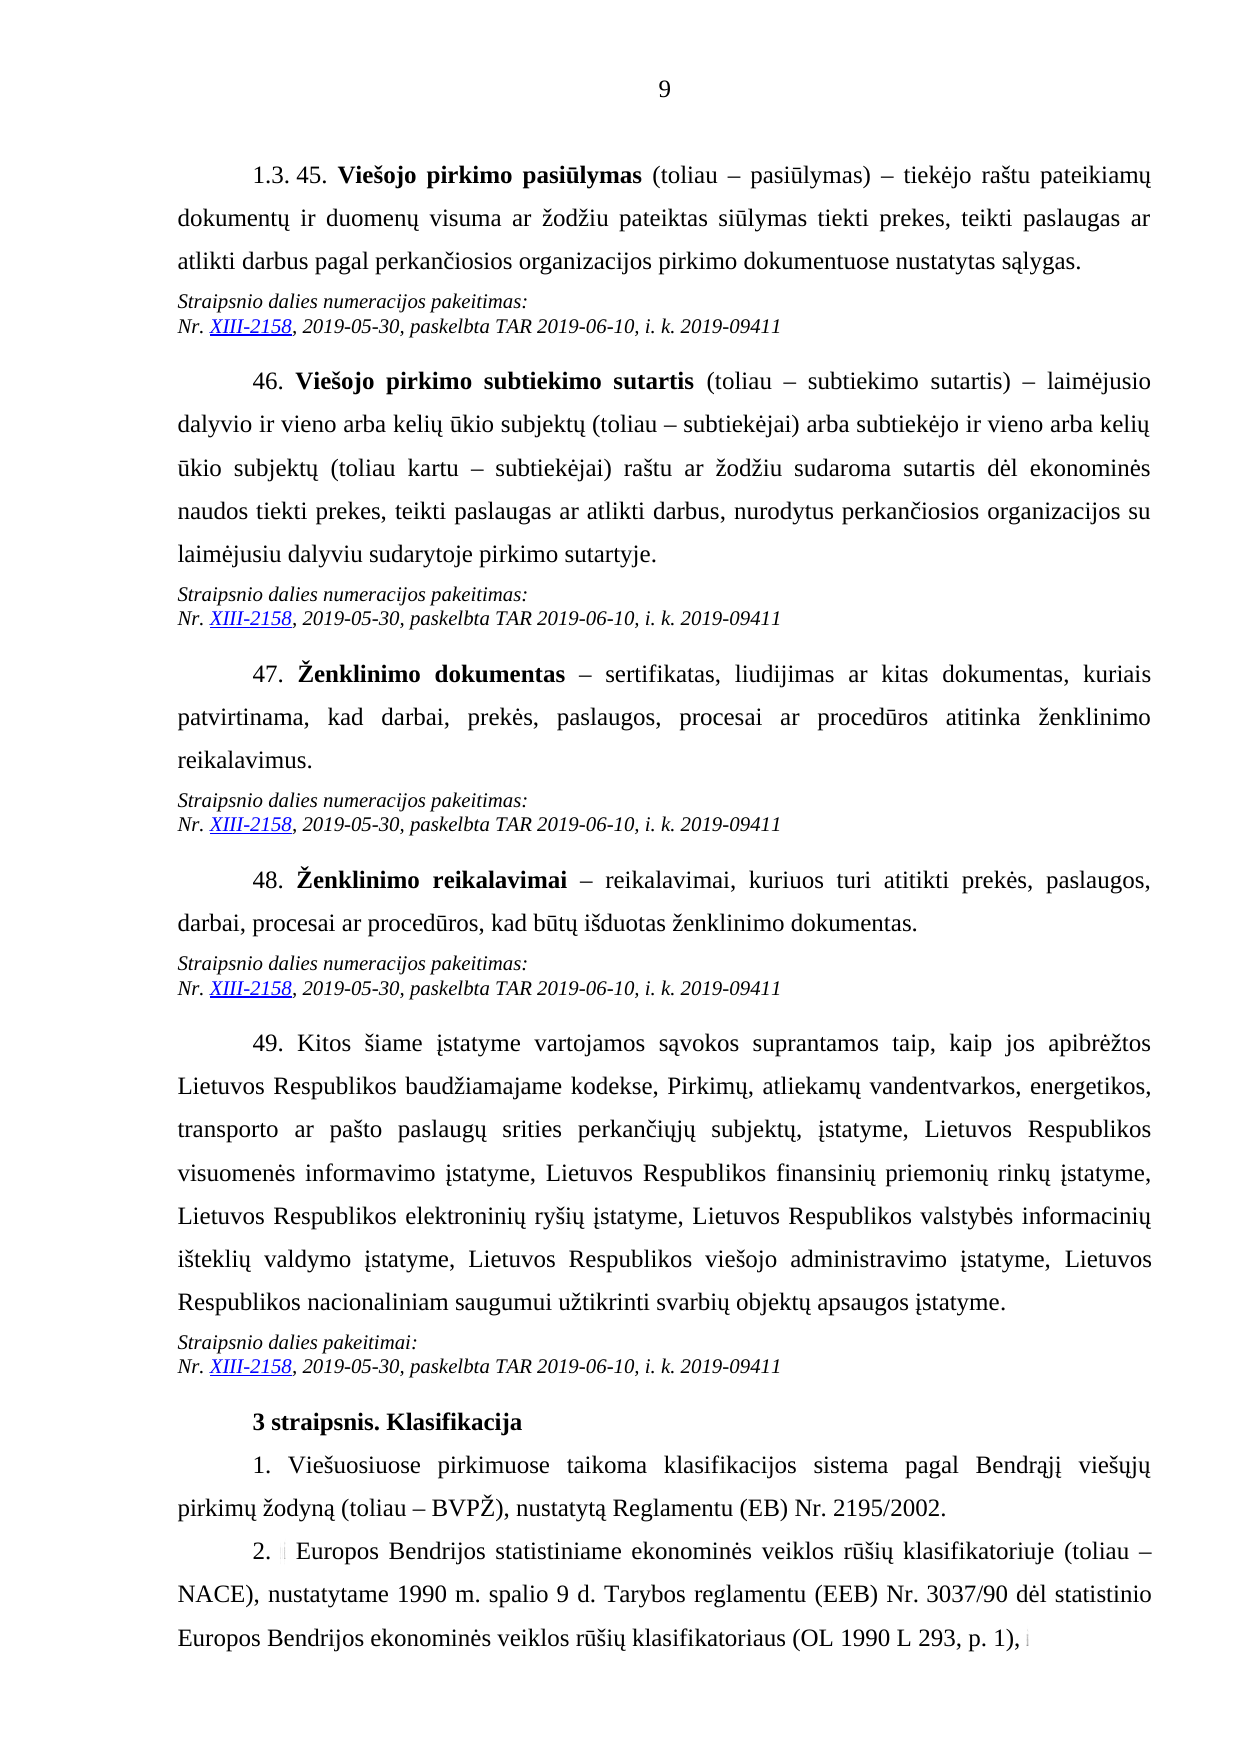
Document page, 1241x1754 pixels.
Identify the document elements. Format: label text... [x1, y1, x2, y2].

text 49. Kitos šiame įstatyme vartojamos sąvokos suprantamos taip, kaip jos apibrėžtos Lietuvos Respublikos baudžiamajame kodekse, Pirkimų, atliekamų vandentvarkos, energetikos, transporto ar pašto paslaugų srities perkančiųjų subjektų, įstatyme, Lietuvos Respublikos visuomenės informavimo įstatyme, Lietuvos Respublikos finansinių priemonių rinkų įstatyme, Lietuvos Respublikos elektroninių ryšių įstatyme, Lietuvos Respublikos valstybės informacinių išteklių valdymo įstatyme, Lietuvos Respublikos viešojo administravimo įstatyme, Lietuvos Respublikos nacionaliniam saugumui užtikrinti svarbių objektų apsaugos įstatyme. [177, 1028, 1152, 1316]
text Nr. XIII-2158, 2019-05-30, paskelbta TAR 2019-06-10, i. k. 2019-09411 [177, 313, 1152, 338]
text 2. Jeigu apibrėžtys BVPŽ ir Europos Bendrijos statistiniame ekonominės veiklos rūšių klasifikatoriuje (toliau – NACE), nustatytame 1990 m. spalio 9 d. Tarybos reglamentu (EEB) Nr. 3037/90 dėl statistinio Europos Bendrijos ekonominės veiklos rūšių klasifikatoriaus (OL 1990 L 293, p. 1), skiriasi, taikoma BVPŽ nomenklatūra. [177, 1536, 1152, 1651]
text Straipsnio dalies numeracijos pakeitimas: [177, 788, 1152, 812]
subtitle 45. Viešojo pirkimo pasiūlymas (toliau – pasiūlymas) – tiekėjo raštu pateikiamų dokumentų ir duomenų visuma ar žodžiu pateiktas siūlymas tiekti prekes, teikti paslaugas ar atlikti darbus pagal perkančiosios organizacijos pirkimo dokumentuose nustatytas sąlygas. [177, 160, 1152, 275]
text Straipsnio dalies numeracijos pakeitimas: [177, 582, 1152, 606]
text Nr. XIII-2158, 2019-05-30, paskelbta TAR 2019-06-10, i. k. 2019-09411 [177, 975, 1152, 999]
text 3 straipsnis. Klasifikacija [177, 1407, 1152, 1436]
text Straipsnio dalies numeracijos pakeitimas: [177, 951, 1152, 975]
text Straipsnio dalies pakeitimai: [177, 1330, 1152, 1354]
text Straipsnio dalies numeracijos pakeitimas: [177, 289, 1152, 313]
text 48. Ženklinimo reikalavimai – reikalavimai, kuriuos turi atitikti prekės, paslaugos, darbai, procesai ar procedūros, kad būtų išduotas ženklinimo dokumentas. [177, 865, 1152, 937]
text Nr. XIII-2158, 2019-05-30, paskelbta TAR 2019-06-10, i. k. 2019-09411 [177, 812, 1152, 836]
text Nr. XIII-2158, 2019-05-30, paskelbta TAR 2019-06-10, i. k. 2019-09411 [177, 1354, 1152, 1378]
text 46. Viešojo pirkimo subtiekimo sutartis (toliau – subtiekimo sutartis) – laimėjusio dalyvio ir vieno arba kelių ūkio subjektų (toliau – subtiekėjai) arba subtiekėjo ir vieno arba kelių ūkio subjektų (toliau kartu – subtiekėjai) raštu ar žodžiu sudaroma sutartis dėl ekonominės naudos tiekti prekes, teikti paslaugas ar atlikti darbus, nurodytus perkančiosios organizacijos su laimėjusiu dalyviu sudarytoje pirkimo sutartyje. [177, 366, 1152, 568]
text Nr. XIII-2158, 2019-05-30, paskelbta TAR 2019-06-10, i. k. 2019-09411 [177, 606, 1152, 630]
text 47. Ženklinimo dokumentas – sertifikatas, liudijimas ar kitas dokumentas, kuriais patvirtinama, kad darbai, prekės, paslaugos, procesai ar procedūros atitinka ženklinimo reikalavimus. [177, 659, 1152, 774]
text 1. Viešuosiuose pirkimuose taikoma klasifikacijos sistema pagal Bendrąjį viešųjų pirkimų žodyną (toliau – BVPŽ), nustatytą Reglamentu (EB) Nr. 2195/2002. [177, 1450, 1152, 1522]
